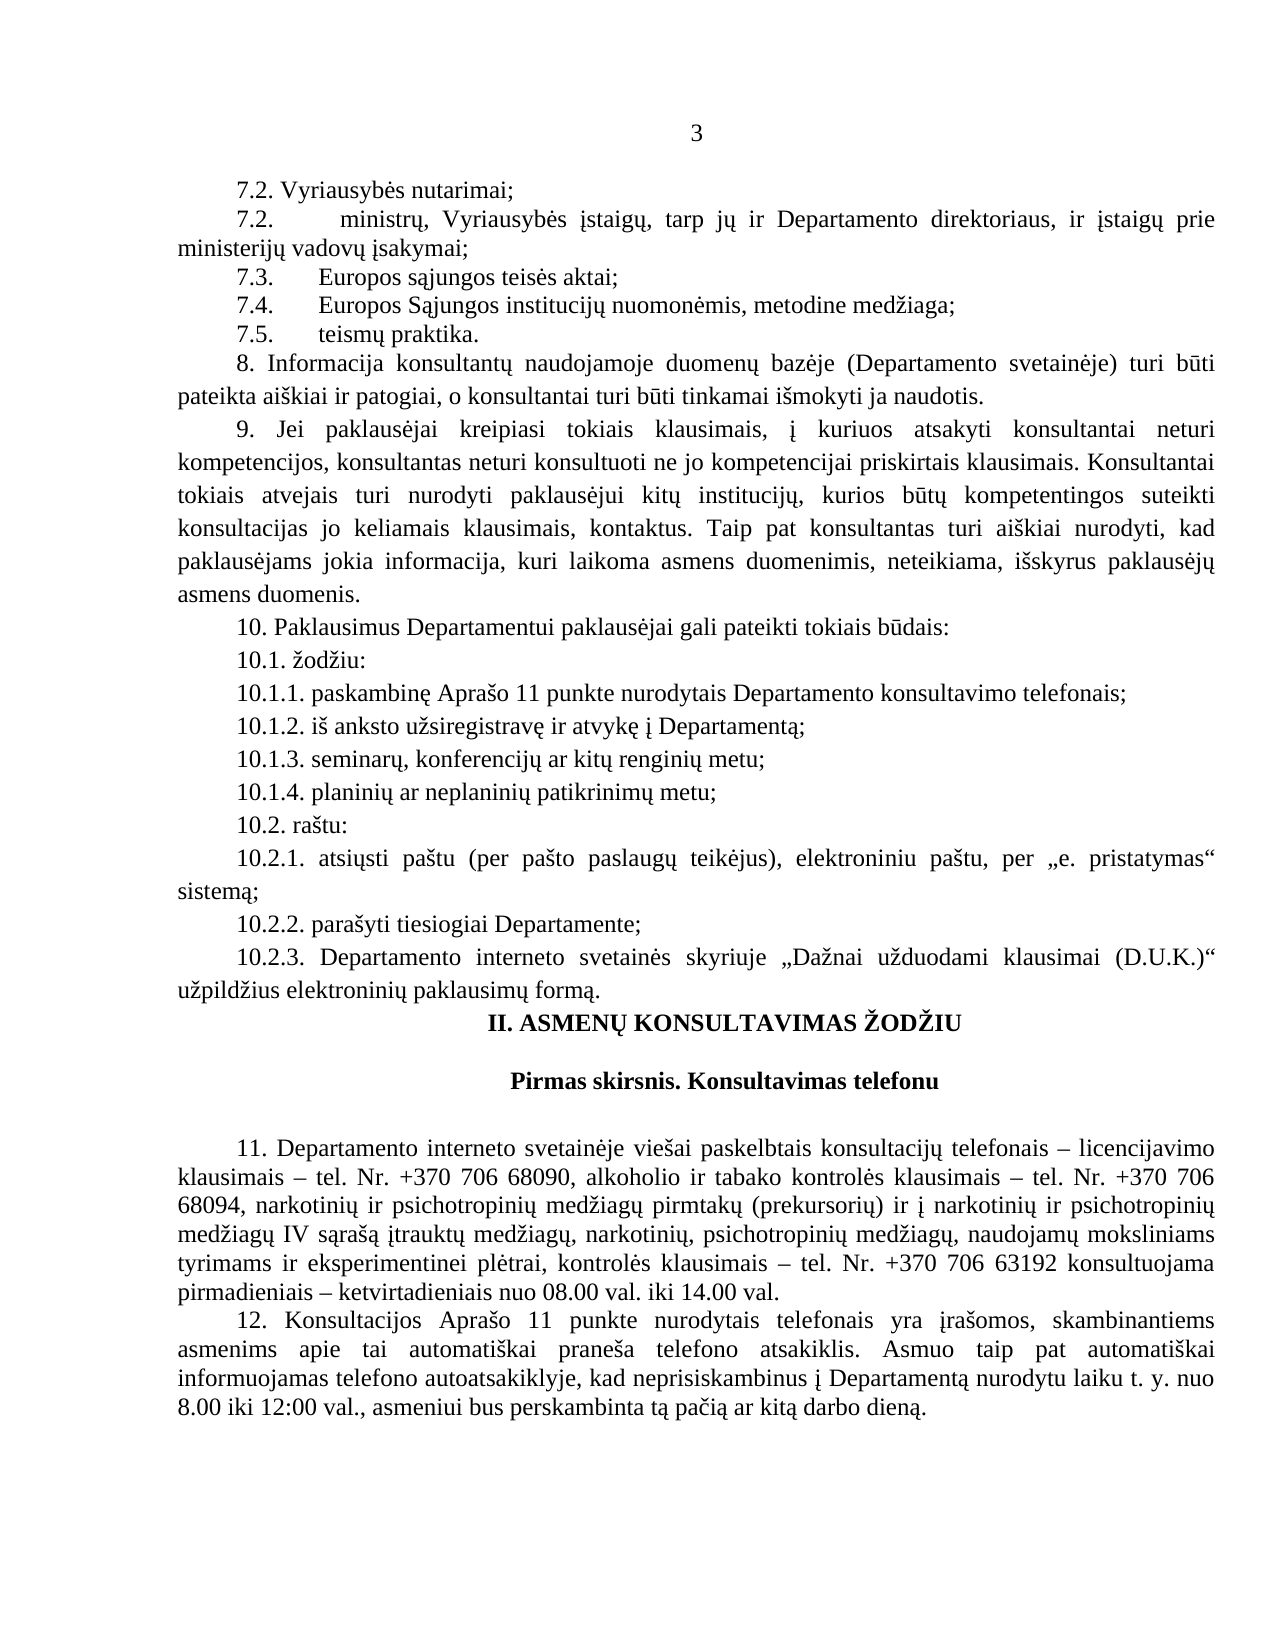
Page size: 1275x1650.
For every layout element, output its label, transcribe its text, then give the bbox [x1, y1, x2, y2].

text 7.3. Europos sąjungos teisės aktai; [236, 262, 1216, 291]
text 7.2. Vyriausybės nutarimai; [236, 176, 1216, 204]
text 10.2. raštu: [177, 810, 1216, 839]
text 9. Jei paklausėjai kreipiasi tokiais klausimais, į kuriuos atsakyti konsultantai neturi kompetencijos, konsultantas neturi konsultuoti ne jo kompetencijai priskirtais klausimais. Konsultantai tokiais atvejais turi nurodyti paklausėjui kitų institucijų, kurios būtų kompetentingos suteikti konsultacijas jo keliamais klausimais, kontaktus. Taip pat konsultantas turi aiškiai nurodyti, kad paklausėjams jokia informacija, kuri laikoma asmens duomenimis, neteikiama, išskyrus paklausėjų asmens duomenis. [177, 414, 1216, 608]
text 10. Paklausimus Departamentui paklausėjai gali pateikti tokiais būdais: [177, 612, 1216, 641]
text 7.5. teismų praktika. [236, 319, 1216, 348]
text 11. Departamento interneto svetainėje viešai paskelbtais konsultacijų telefonais – licencijavimo klausimais – tel. Nr. +370 706 68090, alkoholio ir tabako kontrolės klausimais – tel. Nr. +370 706 68094, narkotinių ir psichotropinių medžiagų pirmtakų (prekursorių) ir į narkotinių ir psichotropinių medžiagų IV sąrašą įtrauktų medžiagų, narkotinių, psichotropinių medžiagų, naudojamų moksliniams tyrimams ir eksperimentinei plėtrai, kontrolės klausimais – tel. Nr. +370 706 63192 konsultuojama pirmadieniais – ketvirtadieniais nuo 08.00 val. iki 14.00 val. [177, 1133, 1216, 1306]
text 10.1. žodžiu: [177, 645, 1216, 674]
text 10.2.1. atsiųsti paštu (per pašto paslaugų teikėjus), elektroniniu paštu, per „e. pristatymas“ sistemą; [177, 843, 1216, 905]
text 10.2.3. Departamento interneto svetainės skyriuje „Dažnai užduodami klausimai (D.U.K.)“ užpildžius elektroninių paklausimų formą. [177, 942, 1216, 1004]
text 8. Informacija konsultantų naudojamoje duomenų bazėje (Departamento svetainėje) turi būti pateikta aiškiai ir patogiai, o konsultantai turi būti tinkamai išmokyti ja naudotis. [177, 348, 1216, 410]
text 12. Konsultacijos Aprašo 11 punkte nurodytais telefonais yra įrašomos, skambinantiems asmenims apie tai automatiškai praneša telefono atsakiklis. Asmuo taip pat automatiškai informuojamas telefono autoatsakiklyje, kad neprisiskambinus į Departamentą nurodytu laiku t. y. nuo 8.00 iki 12:00 val., asmeniui bus perskambinta tą pačią ar kitą darbo dieną. [177, 1306, 1216, 1421]
text II. ASMENŲ KONSULTAVIMAS ŽODŽIU [177, 1008, 1216, 1037]
text Pirmas skirsnis. Konsultavimas telefonu [177, 1066, 1216, 1095]
text 10.1.2. iš anksto užsiregistravę ir atvykę į Departamentą; [177, 711, 1216, 740]
text 7.4. Europos Sąjungos institucijų nuomonėmis, metodine medžiaga; [236, 291, 1216, 319]
text 10.2.2. parašyti tiesiogiai Departamente; [177, 909, 1216, 938]
text 10.1.3. seminarų, konferencijų ar kitų renginių metu; [177, 744, 1216, 773]
text 10.1.4. planinių ar neplaninių patikrinimų metu; [177, 777, 1216, 806]
text 10.1.1. paskambinę Aprašo 11 punkte nurodytais Departamento konsultavimo telefonais; [177, 678, 1216, 707]
text 7.2. ministrų, Vyriausybės įstaigų, tarp jų ir Departamento direktoriaus, ir įstaigų prie ministerijų vadovų įsakymai; [177, 204, 1216, 262]
